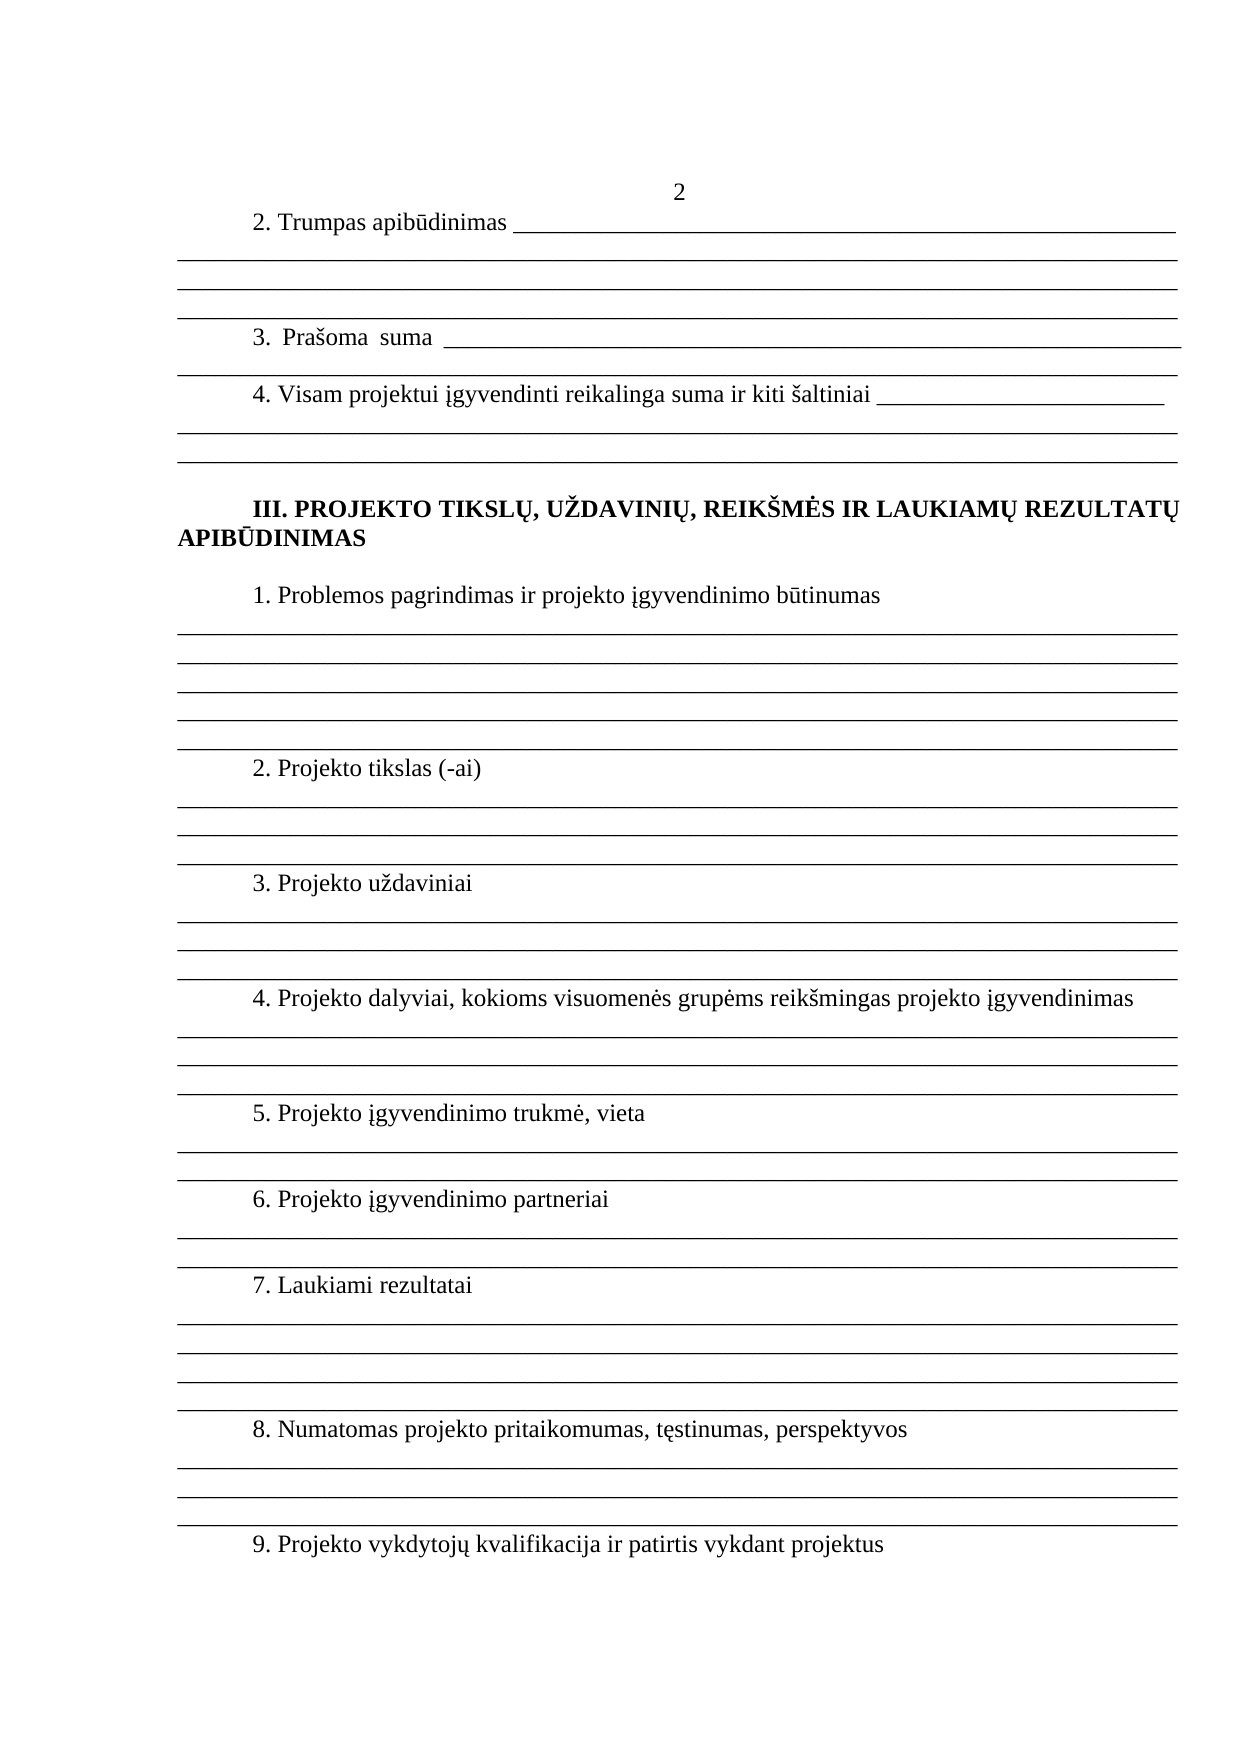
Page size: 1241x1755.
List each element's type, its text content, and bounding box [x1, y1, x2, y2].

text 8. Numatomas projekto pritaikomumas, tęstinumas, perspektyvos [177, 1414, 1181, 1443]
text 2. Trumpas apibūdinimas _____________________________________________________ [177, 207, 1181, 235]
text ________________________________________________________________________________________________________________________________________________________________________________________________________________________________________________ [177, 1443, 1181, 1529]
text ________________________________________________________________________________________________________________________________________________________________________________________________________________________________________________ [177, 782, 1181, 868]
text ________________________________________________________________________________________________________________________________________________________________________________________________________________________________________________ [177, 897, 1181, 983]
text 3. Projekto uždaviniai [177, 868, 1181, 897]
text III. PROJEKTO TIKSLŲ, UŽDAVINIŲ, REIKŠMĖS IR LAUKIAMŲ REZULTATŲ APIBŪDINIMAS [177, 494, 1181, 552]
text ________________________________________________________________________________________________________________________________________________________________________________________________________________________________________________ [177, 235, 1181, 322]
text 1. Problemos pagrindimas ir projekto įgyvendinimo būtinumas [177, 580, 1181, 609]
text 7. Laukiami rezultatai [177, 1270, 1181, 1299]
text 6. Projekto įgyvendinimo partneriai [177, 1184, 1181, 1213]
text 4. Visam projektui įgyvendinti reikalinga suma ir kiti šaltiniai _______________________ [177, 379, 1181, 408]
text 5. Projekto įgyvendinimo trukmė, vieta [177, 1098, 1181, 1127]
text ________________________________________________________________________________________________________________________________________________________________ [177, 408, 1181, 465]
text 9. Projekto vykdytojų kvalifikacija ir patirtis vykdant projektus [177, 1529, 1181, 1558]
text ________________________________________________________________________________________________________________________________________________________________ [177, 1213, 1181, 1270]
text 2. Projekto tikslas (-ai) [177, 753, 1181, 782]
text ________________________________________________________________________________________________________________________________________________________________________________________________________________________________________________ [177, 1012, 1181, 1098]
text 4. Projekto dalyviai, kokioms visuomenės grupėms reikšmingas projekto įgyvendinimas [177, 983, 1181, 1012]
text ________________________________________________________________________________________________________________________________________________________________________________________________________________________________________________________________________________________________________________________________ [177, 1299, 1181, 1414]
text ________________________________________________________________________________________________________________________________________________________________________________________________________________________________________________________________________________________________________________________________________________________________________________________________________________ [177, 609, 1181, 753]
text 3. Prašoma suma ___________________________________________________________ ________________________________________________________________________________ [177, 322, 1181, 379]
text ________________________________________________________________________________________________________________________________________________________________ [177, 1127, 1181, 1184]
